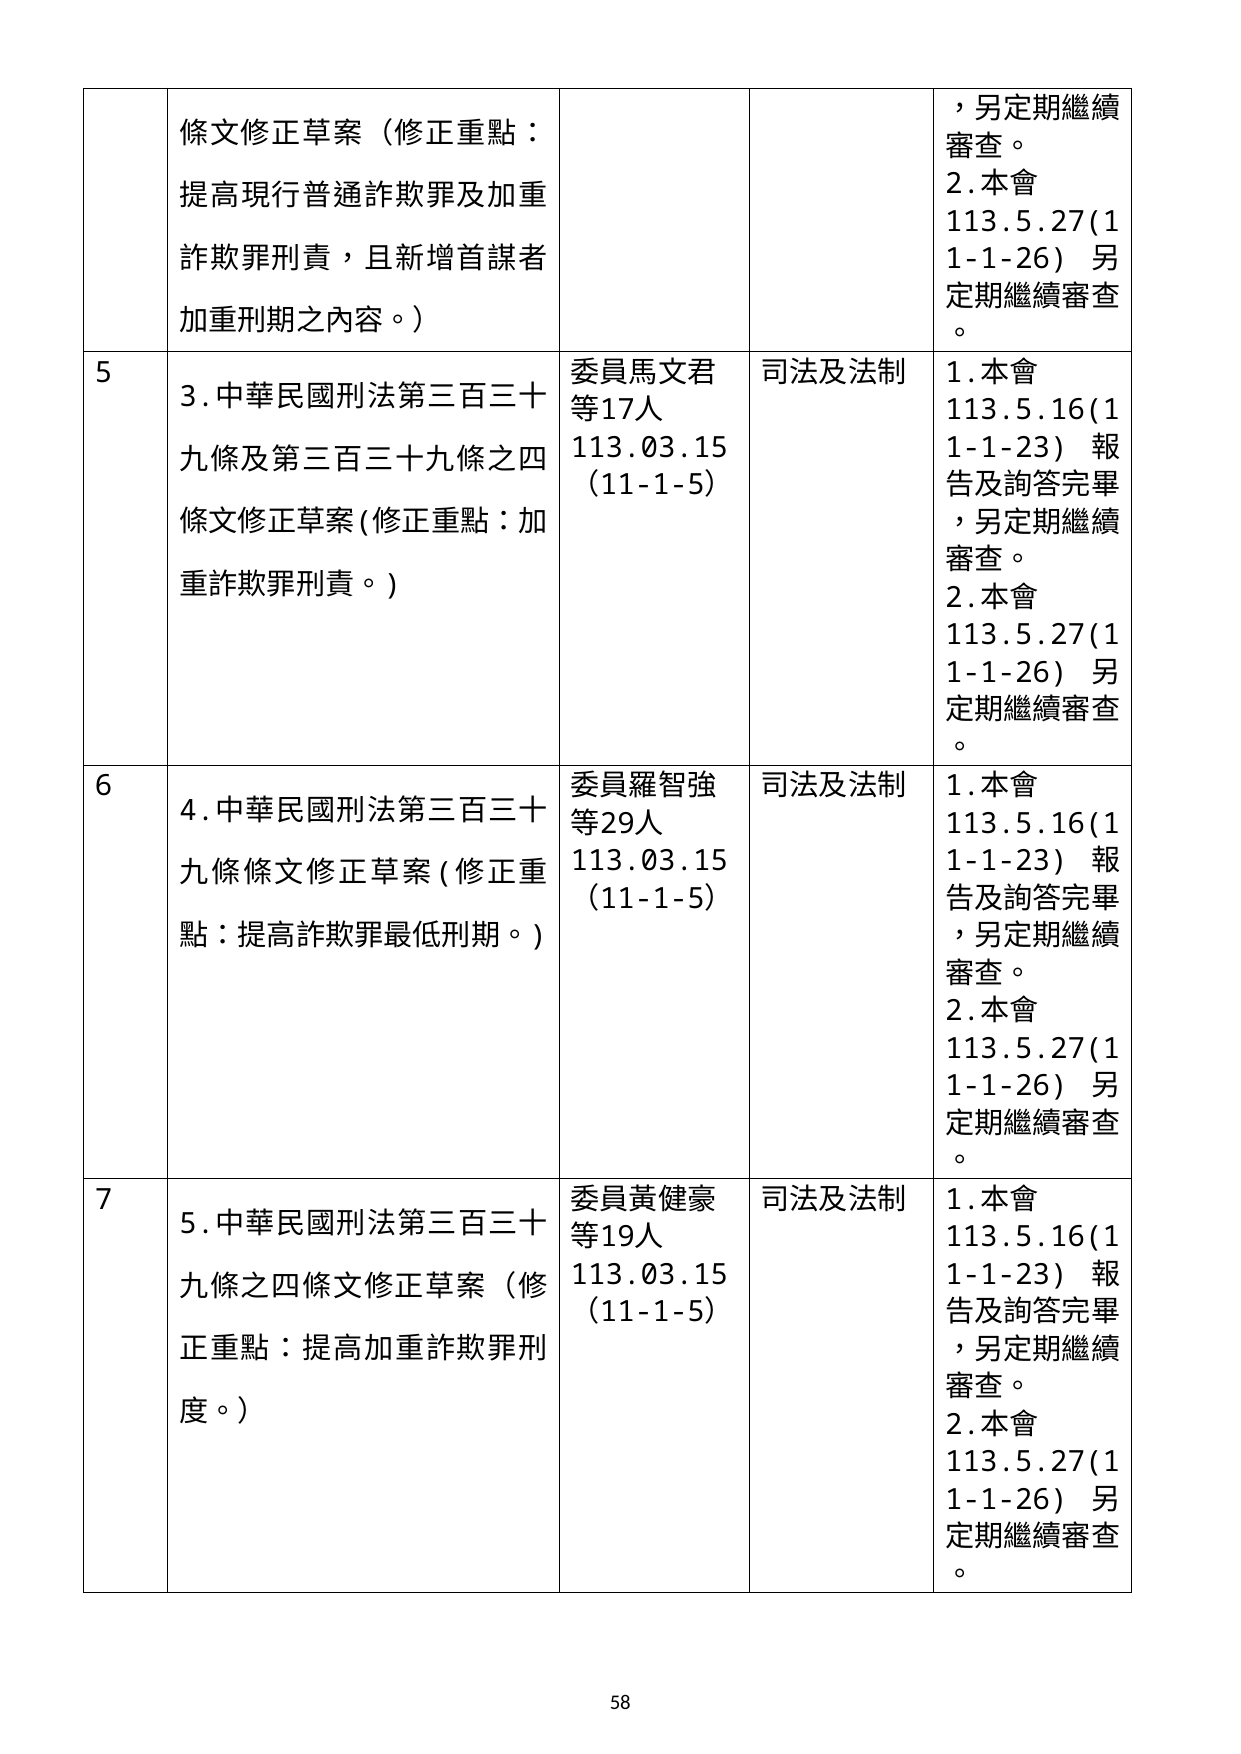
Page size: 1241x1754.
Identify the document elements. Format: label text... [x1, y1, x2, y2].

table_cell 4.中華民國刑法第三百三十九條條文修正草案(修正重點：提高詐欺罪最低刑期。) [168, 766, 559, 1178]
table_cell 6 [84, 766, 167, 1178]
table_cell 3.中華民國刑法第三百三十九條及第三百三十九條之四條文修正草案(修正重點：加重詐欺罪刑責。) [168, 352, 559, 765]
table_cell 司法及法制 [750, 766, 933, 1178]
table_cell [750, 89, 933, 351]
table_cell ，另定期繼續審查。 2.本會 113.5.27(11-1-26)另定期繼續審查。 [934, 89, 1131, 351]
table_cell 司法及法制 [750, 352, 933, 765]
table_cell 5.中華民國刑法第三百三十九條之四條文修正草案（修正重點：提高加重詐欺罪刑度。） [168, 1179, 559, 1592]
table_cell 5 [84, 352, 167, 765]
table_cell 條文修正草案（修正重點：提高現行普通詐欺罪及加重詐欺罪刑責，且新增首謀者加重刑期之內容。） [168, 89, 559, 351]
table_cell 1.本會 113.5.16(11-1-23)報告及詢答完畢，另定期繼續審查。 2.本會 113.5.27(11-1-26)另定期繼續審查。 [934, 352, 1131, 765]
table_cell 1.本會 113.5.16(11-1-23)報告及詢答完畢，另定期繼續審查。 2.本會 113.5.27(11-1-26)另定期繼續審查。 [934, 1179, 1131, 1592]
table_cell [84, 89, 167, 351]
table_cell 委員黃健豪 等19人 113.03.15 （11-1-5） [560, 1179, 749, 1592]
table_cell [560, 89, 749, 351]
table_cell 司法及法制 [750, 1179, 933, 1592]
table_cell 委員羅智強 等29人 113.03.15 （11-1-5） [560, 766, 749, 1178]
table_cell 1.本會 113.5.16(11-1-23)報告及詢答完畢，另定期繼續審查。 2.本會 113.5.27(11-1-26)另定期繼續審查。 [934, 766, 1131, 1178]
table_cell 7 [84, 1179, 167, 1592]
table_cell 委員馬文君 等17人 113.03.15 （11-1-5） [560, 352, 749, 765]
